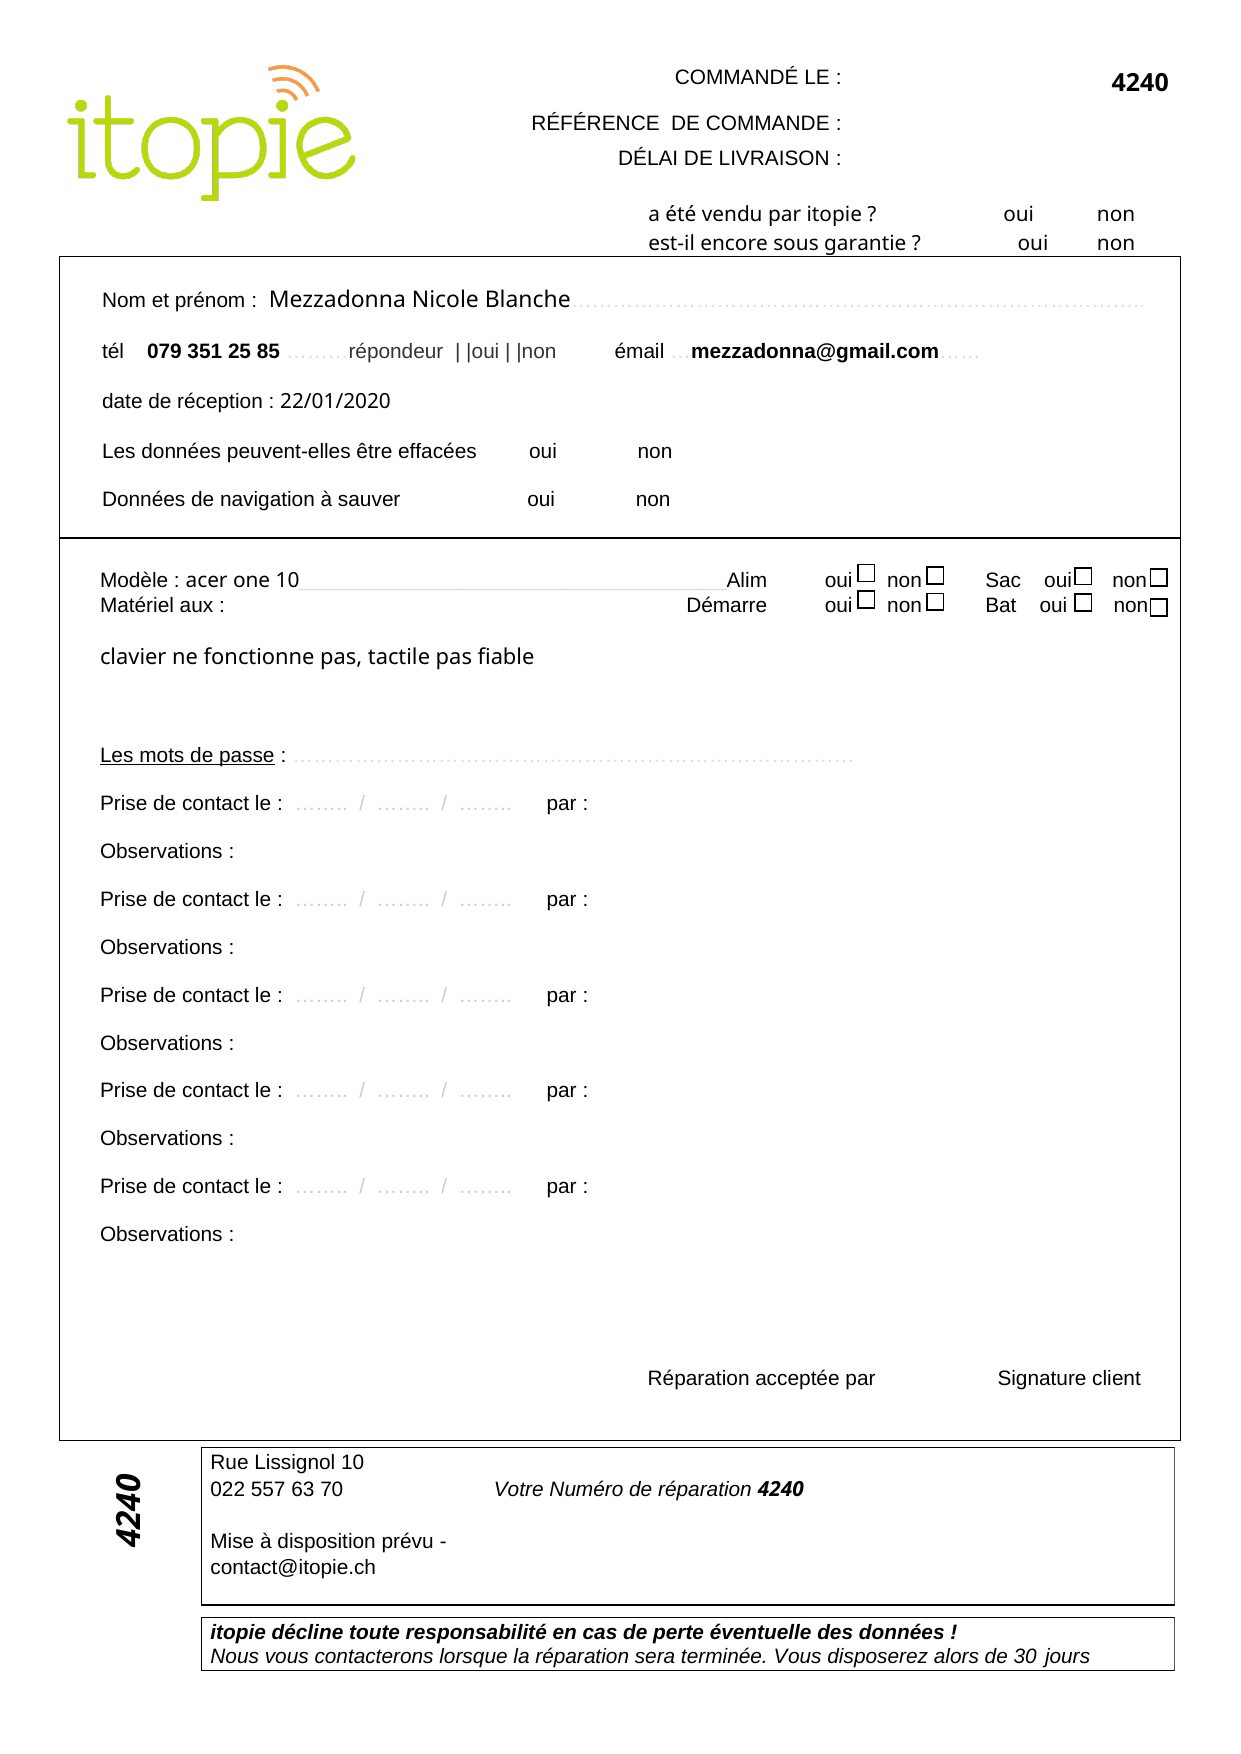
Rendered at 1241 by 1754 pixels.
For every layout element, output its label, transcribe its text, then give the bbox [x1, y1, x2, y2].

text Prise de contact le : …….. / …….. / …….. par : [60, 883, 1180, 911]
table_cell itopie décline toute responsabilité en cas de perte éventuelle des données ! Nous vous contacterons lorsque la réparation sera terminée. Vous disposerez alors de 30 jours [195, 1611, 1180, 1677]
text Observations : [60, 1027, 1180, 1054]
table_header 4240 [847, 59, 1180, 104]
table_header COMMANDÉ LE : [490, 59, 847, 104]
table_cell [847, 140, 1180, 175]
text Prise de contact le : …….. / …….. / …….. par : [60, 979, 1180, 1006]
text Nom et prénom : Mezzadonna Nicole Blanche……………………………………………………………………….. [60, 280, 1180, 314]
table_cell RÉFÉRENCE DE COMMANDE : [490, 105, 847, 140]
text Prise de contact le : …….. / …….. / …….. par : [60, 788, 1180, 815]
text Matériel aux : Démarre oui non Bat oui non [60, 590, 1180, 617]
text Observations : [60, 836, 1180, 863]
text Modèle : acer one 10 Alim oui non Sac oui non [60, 562, 856, 590]
text Réparation acceptée par Signature client [60, 1363, 1180, 1390]
text Les mots de passe : ……………………………………………………………………… [60, 740, 1180, 767]
text Modèle : acer one 10 Alim oui non Sac oui non [948, 562, 1180, 590]
text tél 079 351 25 85 ………répondeur | |oui | |non émail …mezzadonna@gmail.com…… [60, 335, 1180, 362]
table_header 4240 [59, 1441, 195, 1677]
text Modèle : acer one 10 Alim oui non Sac oui non [879, 562, 925, 590]
text date de réception : 22/01/2020 [60, 383, 1180, 415]
table_header Rue Lissignol 10 022 557 63 70 Votre Numéro de réparation 4240 Mise à disposition prévu - contact@itopie.ch [195, 1441, 1180, 1611]
text Prise de contact le : …….. / …….. / …….. par : [60, 1075, 1180, 1102]
text Observations : [60, 931, 1180, 958]
text a été vendu par itopie ? oui non [59, 199, 1181, 228]
text clavier ne fonctionne pas, tactile pas fiable [60, 638, 1180, 671]
text Observations : [60, 1123, 1180, 1150]
text Observations : [60, 1219, 1180, 1246]
text Données de navigation à sauver oui non [60, 484, 1180, 511]
text Prise de contact le : …….. / …….. / …….. par : [60, 1171, 1180, 1198]
table_cell DÉLAI DE LIVRAISON : [490, 140, 847, 175]
table_cell [847, 105, 1180, 140]
text est-il encore sous garantie ? oui non [59, 228, 1181, 256]
picture [67, 65, 356, 201]
text Les données peuvent-elles être effacées oui non [60, 436, 1180, 463]
